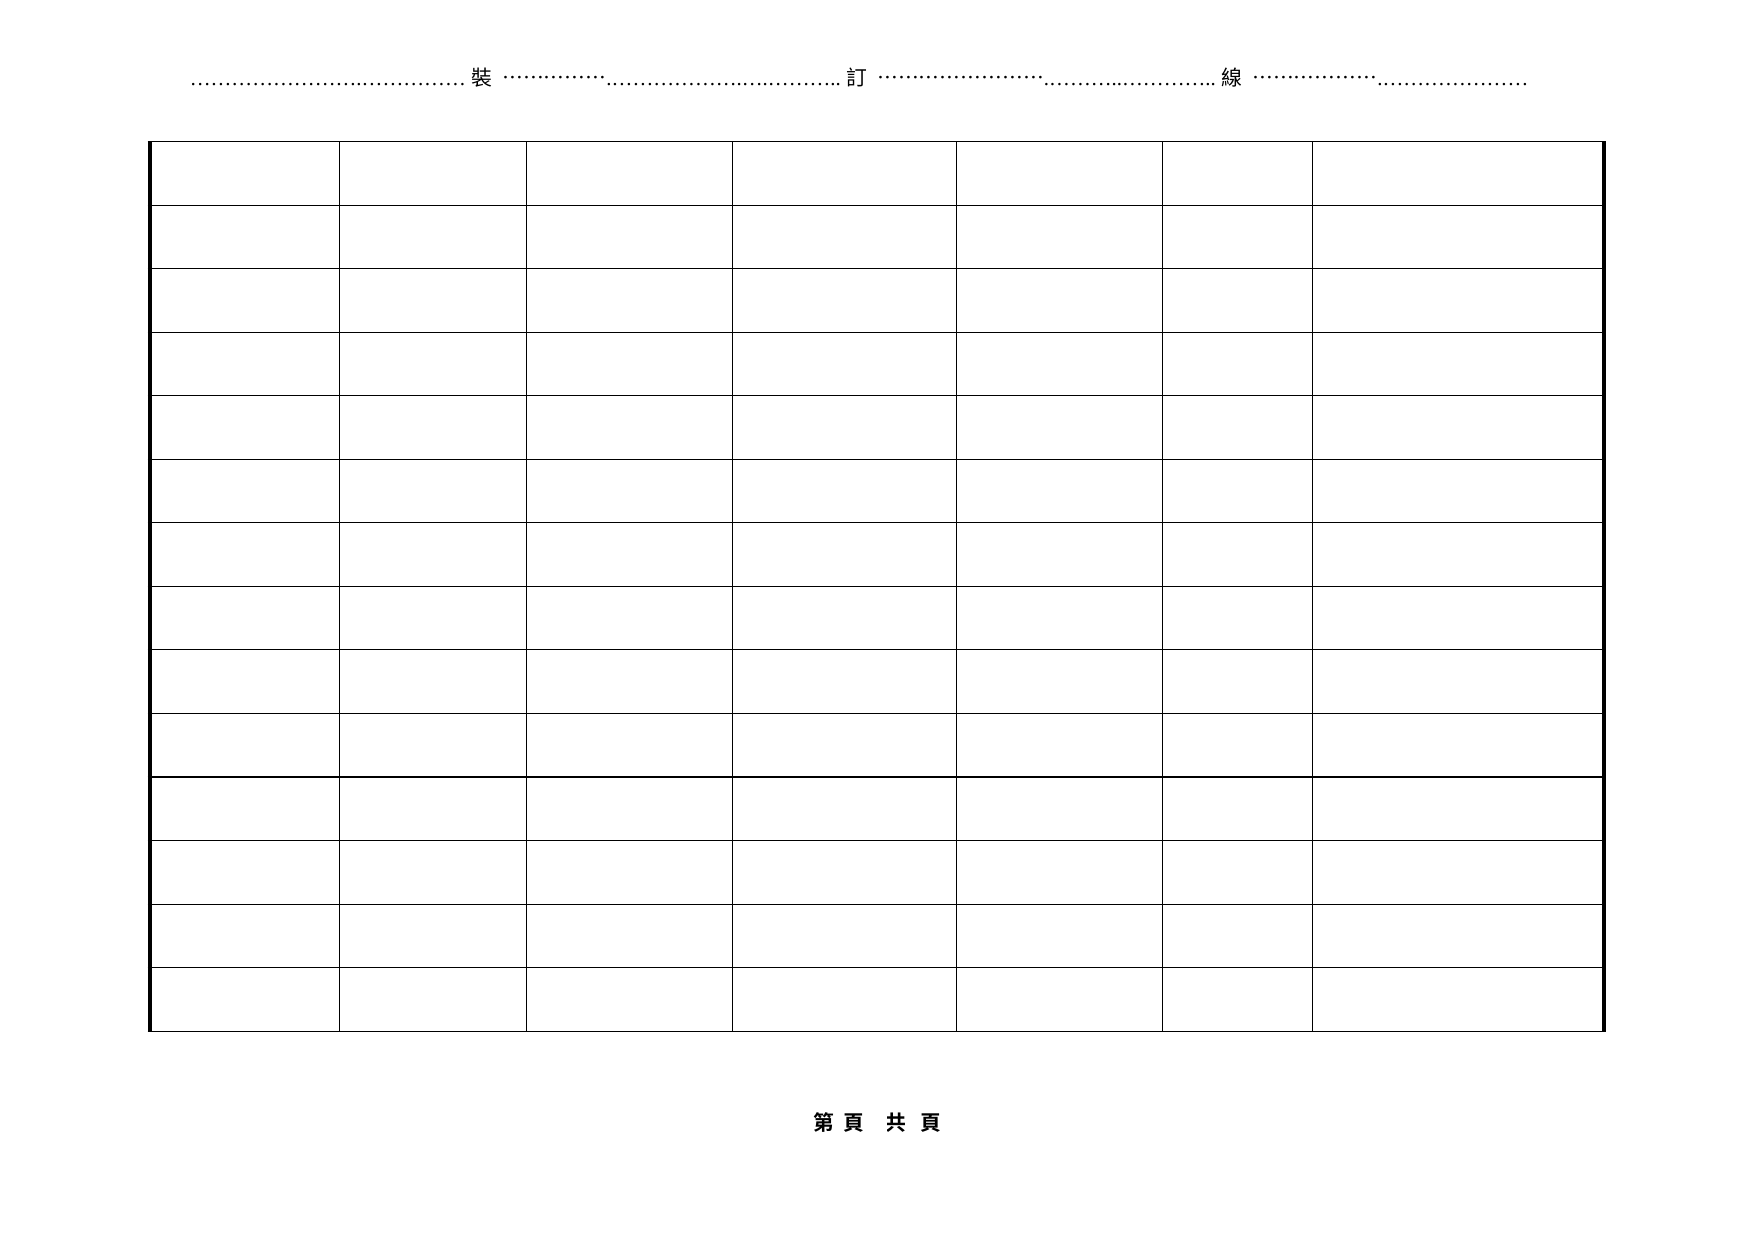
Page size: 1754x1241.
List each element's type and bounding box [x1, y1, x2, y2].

table_cell [1313, 206, 1602, 268]
table_cell [1313, 841, 1602, 903]
table_cell [152, 650, 339, 713]
table_cell [1313, 650, 1602, 713]
table_cell [340, 333, 526, 395]
table_cell [957, 460, 1162, 522]
table_cell [1163, 778, 1312, 840]
table_cell [1313, 905, 1602, 967]
table_cell [527, 905, 732, 967]
table_cell [1163, 968, 1312, 1031]
table_cell [527, 142, 732, 204]
table_cell [340, 460, 526, 522]
table_cell [1163, 460, 1312, 522]
table_cell [1163, 587, 1312, 649]
table_cell [527, 841, 732, 903]
table_cell [152, 778, 339, 840]
table_cell [527, 396, 732, 459]
table_cell [340, 206, 526, 268]
table_cell [340, 778, 526, 840]
table_cell [1163, 841, 1312, 903]
table_cell [957, 714, 1162, 776]
table_cell [957, 650, 1162, 713]
table_cell [733, 841, 956, 903]
table_cell [152, 841, 339, 903]
table_cell [957, 142, 1162, 204]
table_cell [1163, 142, 1312, 204]
table_cell [1163, 269, 1312, 332]
table_cell [152, 269, 339, 332]
table_cell [957, 587, 1162, 649]
table_cell [1163, 650, 1312, 713]
table_cell [733, 333, 956, 395]
table_cell [152, 714, 339, 776]
table_cell [957, 905, 1162, 967]
table_cell [1163, 396, 1312, 459]
table_cell [152, 523, 339, 586]
table_cell [733, 206, 956, 268]
table_cell [1313, 269, 1602, 332]
table_cell [152, 905, 339, 967]
table_cell [733, 778, 956, 840]
table_cell [733, 269, 956, 332]
table_cell [1313, 333, 1602, 395]
table_cell [340, 714, 526, 776]
table_cell [733, 905, 956, 967]
table_cell [957, 841, 1162, 903]
table_cell [1163, 523, 1312, 586]
table_cell [152, 333, 339, 395]
table_cell [733, 523, 956, 586]
table_cell [152, 968, 339, 1031]
table_cell [957, 269, 1162, 332]
table_cell [733, 460, 956, 522]
table_cell [527, 587, 732, 649]
table_cell [152, 142, 339, 204]
table_cell [340, 587, 526, 649]
table_cell [340, 142, 526, 204]
table_cell [152, 587, 339, 649]
table_cell [340, 650, 526, 713]
table_cell [957, 778, 1162, 840]
table_cell [527, 523, 732, 586]
table_cell [733, 587, 956, 649]
table_cell [957, 333, 1162, 395]
table_cell [527, 206, 732, 268]
table_cell [340, 523, 526, 586]
table_cell [1163, 206, 1312, 268]
table_cell [340, 841, 526, 903]
table_cell [1313, 968, 1602, 1031]
table_cell [527, 778, 732, 840]
table_cell [733, 396, 956, 459]
table_cell [1313, 396, 1602, 459]
table_cell [1163, 714, 1312, 776]
table_cell [527, 269, 732, 332]
table_cell [527, 460, 732, 522]
table_cell [957, 206, 1162, 268]
table_cell [1313, 778, 1602, 840]
table_cell [957, 396, 1162, 459]
table_cell [152, 206, 339, 268]
table_cell [957, 968, 1162, 1031]
table_cell [1163, 333, 1312, 395]
table_cell [527, 714, 732, 776]
table_cell [1313, 587, 1602, 649]
table_cell [733, 714, 956, 776]
table_cell [340, 269, 526, 332]
table_cell [340, 905, 526, 967]
table_cell [957, 523, 1162, 586]
table_cell [527, 650, 732, 713]
table_cell [527, 968, 732, 1031]
table_cell [340, 396, 526, 459]
table_cell [340, 968, 526, 1031]
table_cell [733, 650, 956, 713]
table_cell [733, 968, 956, 1031]
table_cell [1313, 523, 1602, 586]
table_cell [1313, 460, 1602, 522]
table_cell [527, 333, 732, 395]
table_cell [1313, 142, 1602, 204]
table_cell [733, 142, 956, 204]
table_cell [1313, 714, 1602, 776]
table_cell [1163, 905, 1312, 967]
table_cell [152, 460, 339, 522]
table_cell [152, 396, 339, 459]
